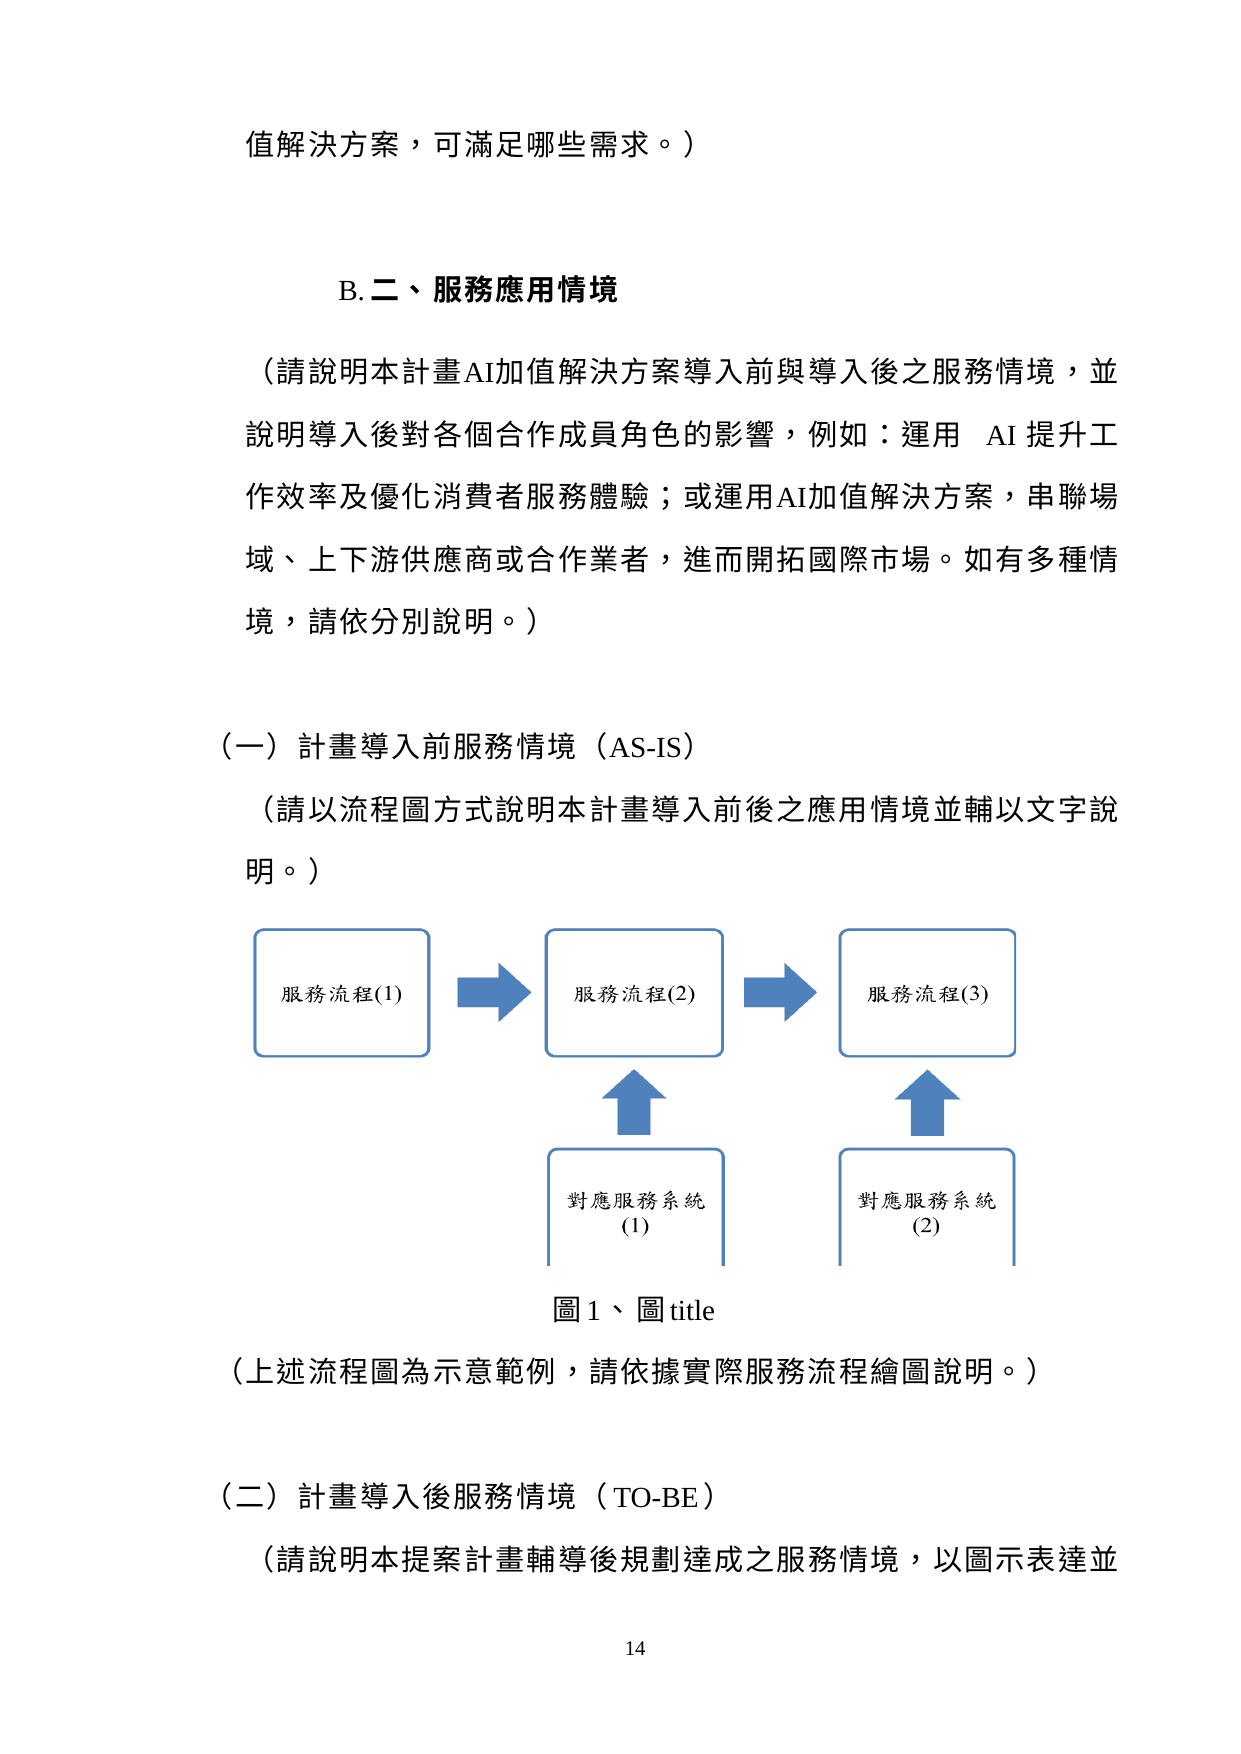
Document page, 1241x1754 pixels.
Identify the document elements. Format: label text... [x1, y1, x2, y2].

text （一）計畫導入前服務情境（AS-IS） [194, 703, 1119, 766]
text （請以流程圖方式說明本計畫導入前後之應用情境並輔以文字說明。） [238, 766, 1119, 891]
text （請說明本計畫AI加值解決方案導入前與導入後之服務情境，並說明導入後對各個合作成員角色的影響，例如：運用 AI 提升工作效率及優化消費者服務體驗；或運用AI加值解決方案，串聯場域、上下游供應商或合作業者，進而開拓國際市場。如有多種情境，請依分別說明。） [238, 328, 1119, 641]
subtitle 二、服務應用情境 [328, 246, 1119, 308]
text （二）計畫導入後服務情境（TO-BE） [194, 1453, 1119, 1516]
text 值解決方案，可滿足哪些需求。） [238, 101, 1119, 163]
text 圖1、圖title [151, 1266, 1119, 1328]
text （上述流程圖為示意範例，請依據實際服務流程繪圖說明。） [151, 1328, 1119, 1391]
text （請說明本提案計畫輔導後規劃達成之服務情境，以圖示表達並 [238, 1516, 1119, 1578]
